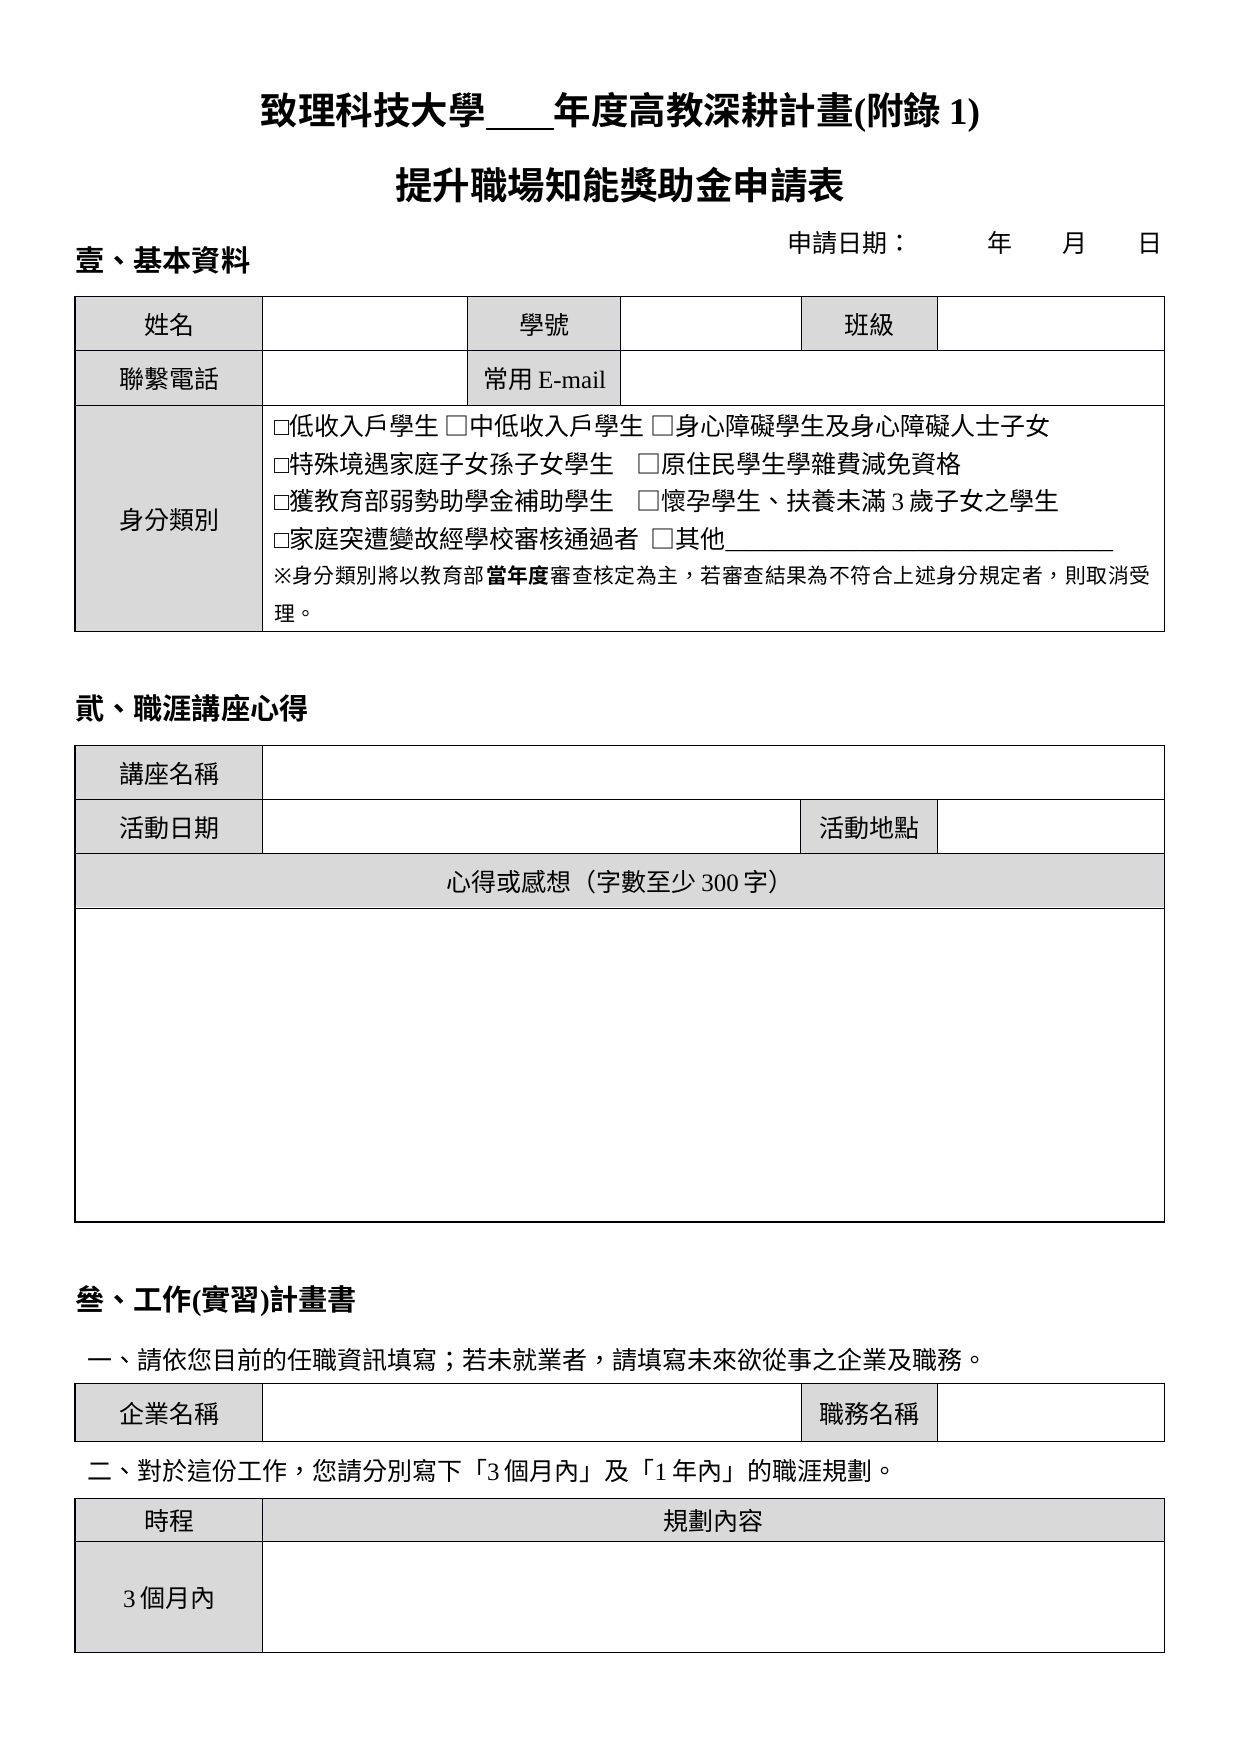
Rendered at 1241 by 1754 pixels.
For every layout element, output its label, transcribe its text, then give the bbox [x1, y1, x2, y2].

table_cell 時程 [76, 1499, 262, 1541]
table_cell 心得或感想（字數至少300字） [76, 854, 1164, 907]
text 提升職場知能獎助金申請表 [75, 146, 1165, 221]
text 壹、基本資料 [75, 221, 1165, 296]
table_cell [938, 1384, 1164, 1441]
table_cell [263, 1542, 1164, 1652]
table_cell [263, 800, 800, 853]
text 致理科技大學 年度高教深耕計畫(附錄1) [75, 71, 1165, 146]
table_cell 活動日期 [76, 800, 262, 853]
table_cell [263, 1384, 801, 1441]
table_header [621, 297, 801, 350]
table_header [938, 297, 1164, 350]
table_cell 身分類別 [76, 406, 262, 631]
table_header 講座名稱 [76, 746, 262, 799]
text 叄、工作(實習)計畫書 [75, 1260, 1165, 1335]
table_cell [263, 351, 467, 405]
table_cell 職務名稱 [802, 1384, 937, 1441]
table_cell 常用E-mail [468, 351, 620, 405]
table_cell 規劃內容 [263, 1499, 1164, 1541]
table_cell [621, 351, 1164, 405]
table_header [263, 746, 1164, 799]
table_header 班級 [802, 297, 937, 350]
table_cell □低收入戶學生 □中低收入戶學生 □身心障礙學生及身心障礙人士子女 □特殊境遇家庭子女孫子女學生 □原住民學生學雜費減免資格 □獲教育部弱勢助學金補助學生 □懷孕學生、扶養未滿3歲子女之學生 □家庭突遭變故經學校審核通過者 □其他_______________________________ ※身分類別將以教育部當年度審查核定為主，若審查結果為不符合上述身分規定者，則取消受理。 [263, 406, 1164, 631]
table_cell 聯繫電話 [76, 351, 262, 405]
table_cell 企業名稱 [76, 1384, 262, 1441]
table_cell 二、對於這份工作，您請分別寫下「3個月內」及「1年內」的職涯規劃。 [75, 1442, 1164, 1498]
text 貮、職涯講座心得 [75, 669, 1165, 744]
table_cell [76, 909, 1164, 1221]
table_header 姓名 [76, 297, 262, 350]
table_cell 活動地點 [801, 800, 937, 853]
table_header [263, 297, 467, 350]
table_cell 3個月內 [76, 1542, 262, 1652]
table_header 學號 [468, 297, 620, 350]
table_cell [938, 800, 1164, 853]
table_header 一、請依您目前的任職資訊填寫；若未就業者，請填寫未來欲從事之企業及職務。 [75, 1335, 1164, 1383]
